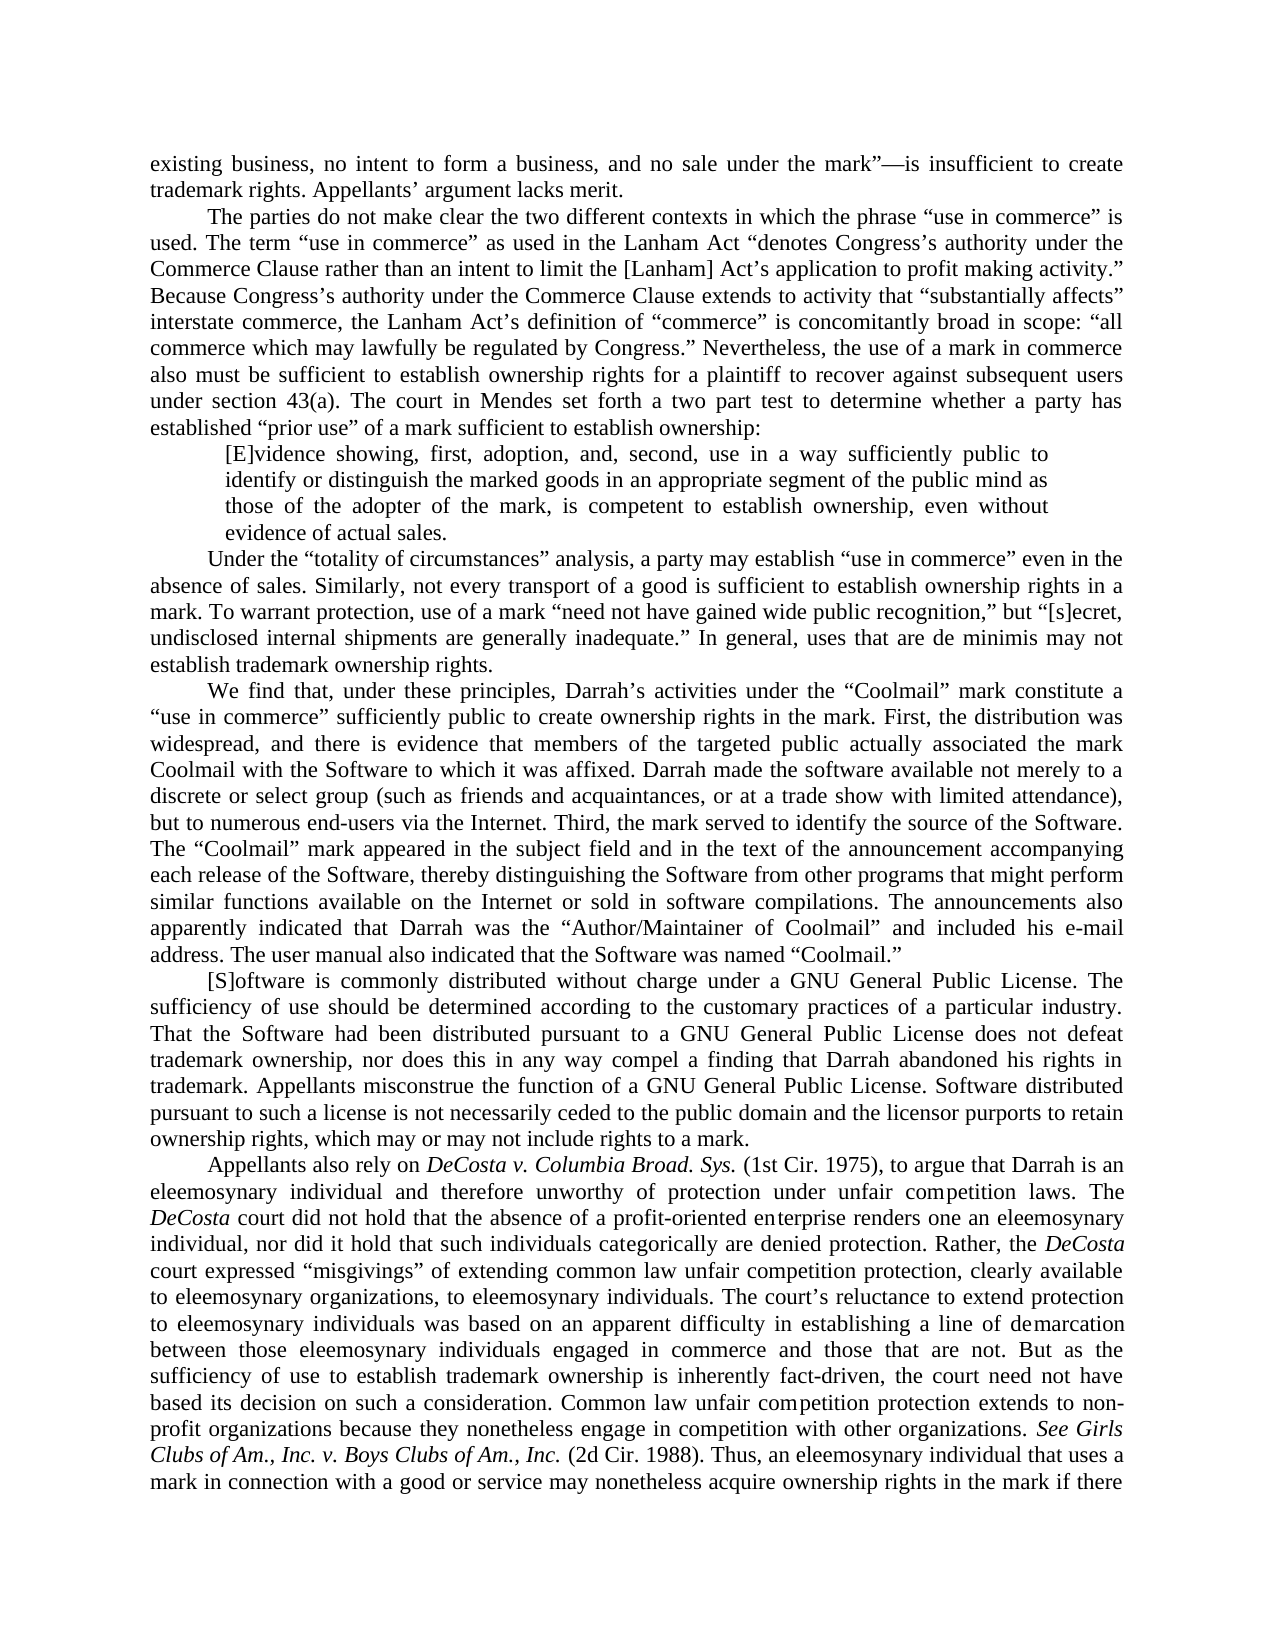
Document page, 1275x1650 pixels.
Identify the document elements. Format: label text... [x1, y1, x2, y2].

text Appellants also rely on DeCosta v. Columbia Broad. Sys. (1st Cir. 1975), to argue that Darrah is an eleemosynary individual and therefore unworthy of protection under unfair com­petition laws. The DeCosta court did not hold that the absence of a profit-oriented en­ter­prise renders one an eleemosynary individual, nor did it hold that such individuals cat­e­gor­ic­ally are denied protection. Rather, the DeCosta court expressed “misgivings” of extending common law unfair competition protection, clearly available to eleemosynary or­gan­i­za­tions, to eleemosynary individuals. The court’s reluctance to extend protection to eleemosynary individuals was based on an apparent difficulty in establishing a line of de­mar­ca­tion between those eleemosynary individuals engaged in commerce and those that are not. But as the sufficiency of use to establish trademark ownership is inherently fact-driven, the court need not have based its decision on such a consideration. Common law unfair com­pe­ti­tion protection extends to non-profit organizations because they nonetheless engage in competition with other organizations. See Girls Clubs of Am., Inc. v. Boys Clubs of Am., Inc. (2d Cir. 1988). Thus, an eleemosynary individual that uses a mark in connection with a good or service may nonetheless acquire ownership rights in the mark if there [150, 1151, 1125, 1494]
text [S]oftware is commonly distributed without charge under a GNU General Public License. The sufficiency of use should be determined according to the customary practices of a particular industry. That the Software had been distributed pursuant to a GNU General Public License does not defeat trademark ownership, nor does this in any way compel a finding that Darrah abandoned his rights in trademark. Appellants misconstrue the function of a GNU General Public License. Software distributed pursuant to such a license is not necessarily ceded to the public domain and the licensor purports to retain ownership rights, which may or may not include rights to a mark. [150, 967, 1125, 1151]
text Under the “totality of circumstances” analysis, a party may establish “use in commerce” even in the absence of sales. Similarly, not every transport of a good is sufficient to establish ownership rights in a mark. To warrant protection, use of a mark “need not have gained wide public recognition,” but “[s]ecret, undisclosed internal shipments are generally inadequate.” In general, uses that are de minimis may not establish trademark ownership rights. [150, 545, 1125, 677]
text The parties do not make clear the two different contexts in which the phrase “use in commerce” is used. The term “use in commerce” as used in the Lanham Act “denotes Congress’s authority under the Commerce Clause rather than an intent to limit the [Lanham] Act’s application to profit making activity.” Because Congress’s authority under the Commerce Clause extends to activity that “substantially affects” interstate commerce, the Lanham Act’s definition of “commerce” is concomitantly broad in scope: “all commerce which may lawfully be regulated by Congress.” Nevertheless, the use of a mark in commerce also must be sufficient to establish ownership rights for a plaintiff to recover against subsequent users under section 43(a). The court in Mendes set forth a two part test to determine whether a party has established “prior use” of a mark sufficient to establish ownership: [150, 203, 1125, 440]
text existing business, no intent to form a business, and no sale under the mark”—is insufficient to create trademark rights. Appellants’ argument lacks merit. [150, 150, 1125, 203]
text We find that, under these principles, Darrah’s activities under the “Coolmail” mark constitute a “use in commerce” sufficiently public to create ownership rights in the mark. First, the distribution was widespread, and there is evidence that members of the targeted public actually associated the mark Coolmail with the Software to which it was affixed. Darrah made the software available not merely to a discrete or select group (such as friends and acquaintances, or at a trade show with limited attendance), but to numerous end-users via the Internet. Third, the mark served to identify the source of the Software. The “Coolmail” mark appeared in the subject field and in the text of the announcement accompanying each release of the Software, thereby distinguishing the Software from other programs that might perform similar functions available on the Internet or sold in software compilations. The announcements also apparently indicated that Darrah was the “Author/Maintainer of Coolmail” and included his e-mail address. The user manual also indicated that the Software was named “Coolmail.” [150, 677, 1125, 967]
text [E]vidence showing, first, adoption, and, second, use in a way sufficiently public to identify or distinguish the marked goods in an appropriate segment of the public mind as those of the adopter of the mark, is competent to establish ownership, even without evidence of actual sales. [225, 440, 1050, 545]
